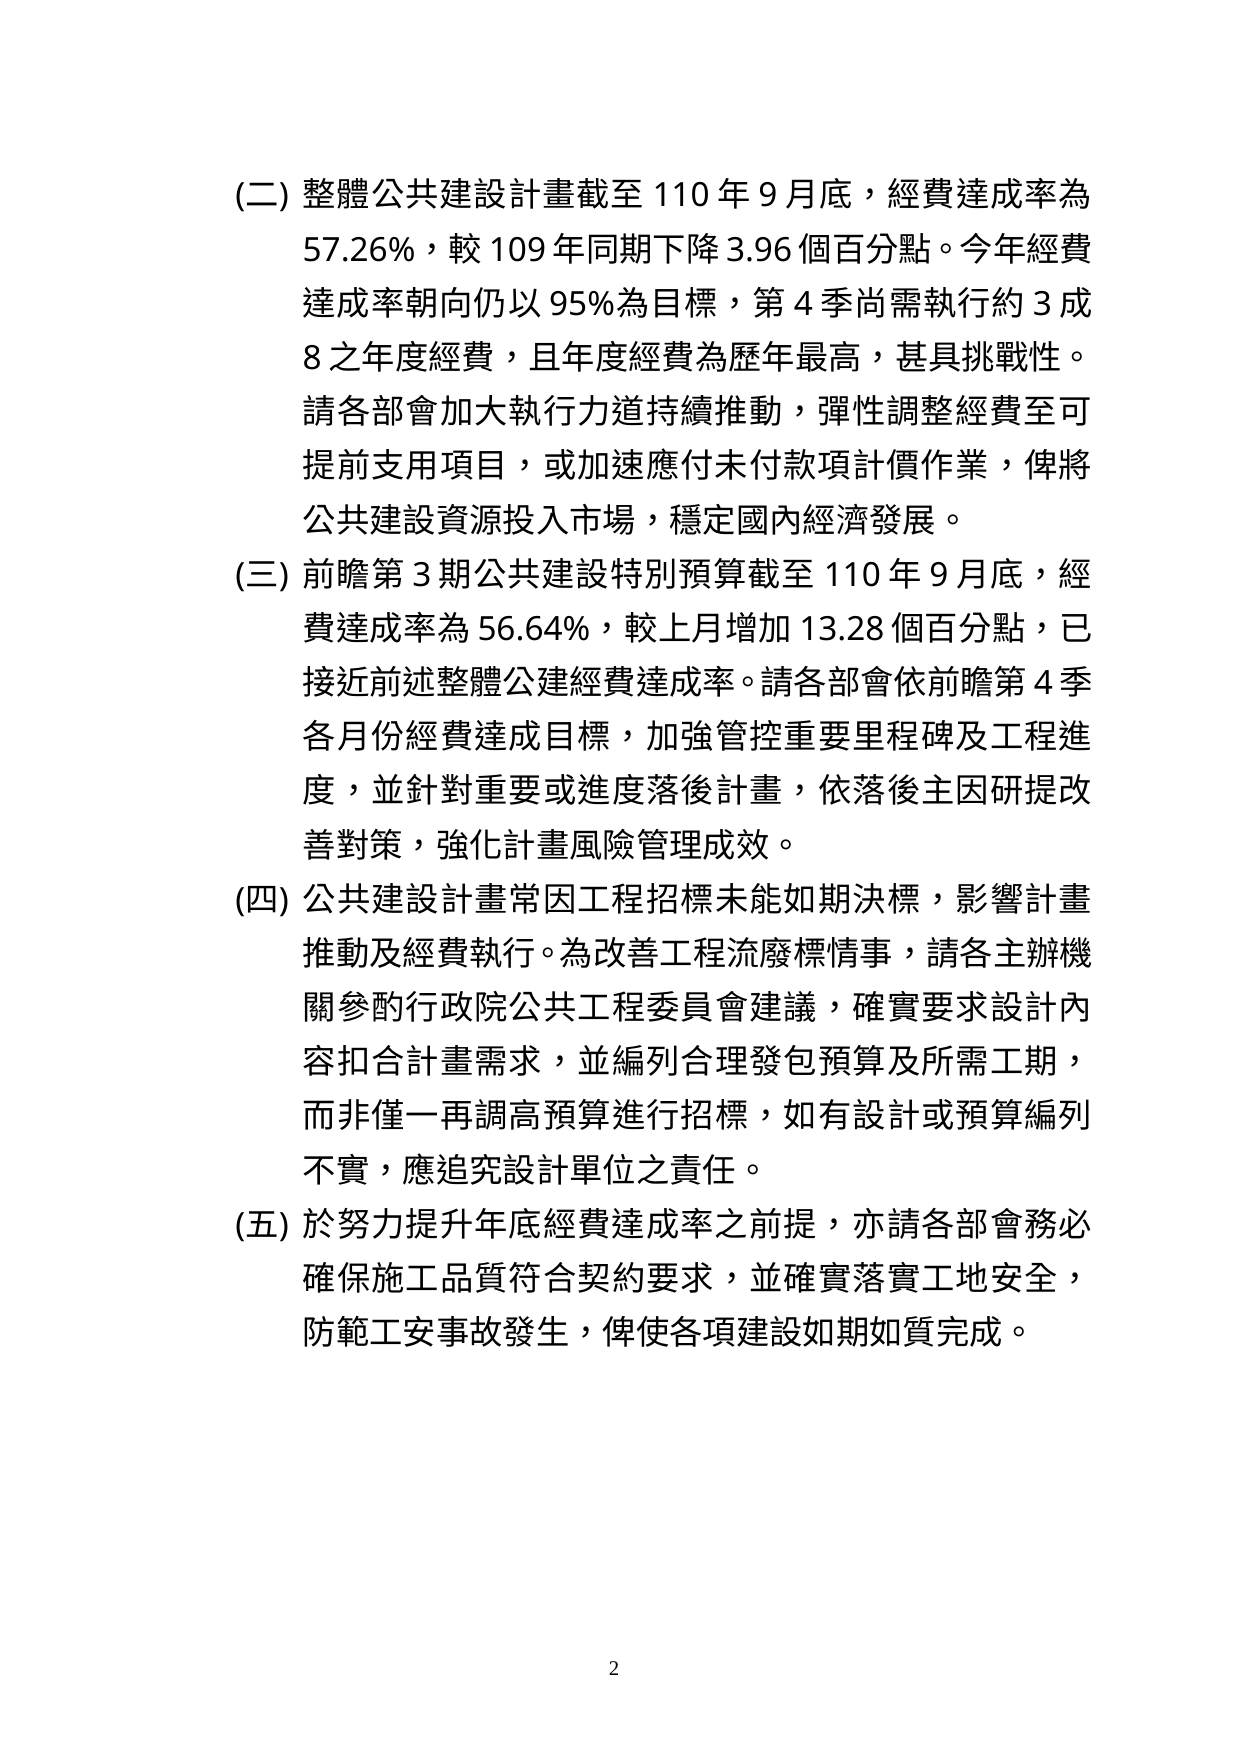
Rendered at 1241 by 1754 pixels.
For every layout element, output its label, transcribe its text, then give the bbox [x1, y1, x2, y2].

list 前瞻第3期公共建設特別預算截至110年9月底，經費達成率為56.64%，較上月增加13.28個百分點，已接近前述整體公建經費達成率。請各部會依前瞻第4季各月份經費達成目標，加強管控重要里程碑及工程進度，並針對重要或進度落後計畫，依落後主因研提改善對策，強化計畫風險管理成效。 [235, 542, 1093, 867]
list 整體公共建設計畫截至110年9月底，經費達成率為57.26%，較109年同期下降3.96個百分點。今年經費達成率朝向仍以95%為目標，第4季尚需執行約3成8之年度經費，且年度經費為歷年最高，甚具挑戰性。請各部會加大執行力道持續推動，彈性調整經費至可提前支用項目，或加速應付未付款項計價作業，俾將公共建設資源投入市場，穩定國內經濟發展。 [235, 162, 1093, 542]
list 公共建設計畫常因工程招標未能如期決標，影響計畫推動及經費執行。為改善工程流廢標情事，請各主辦機關參酌行政院公共工程委員會建議，確實要求設計內容扣合計畫需求，並編列合理發包預算及所需工期，而非僅一再調高預算進行招標，如有設計或預算編列不實，應追究設計單位之責任。 [235, 867, 1093, 1192]
list 於努力提升年底經費達成率之前提，亦請各部會務必確保施工品質符合契約要求，並確實落實工地安全，防範工安事故發生，俾使各項建設如期如質完成。 [235, 1192, 1093, 1354]
